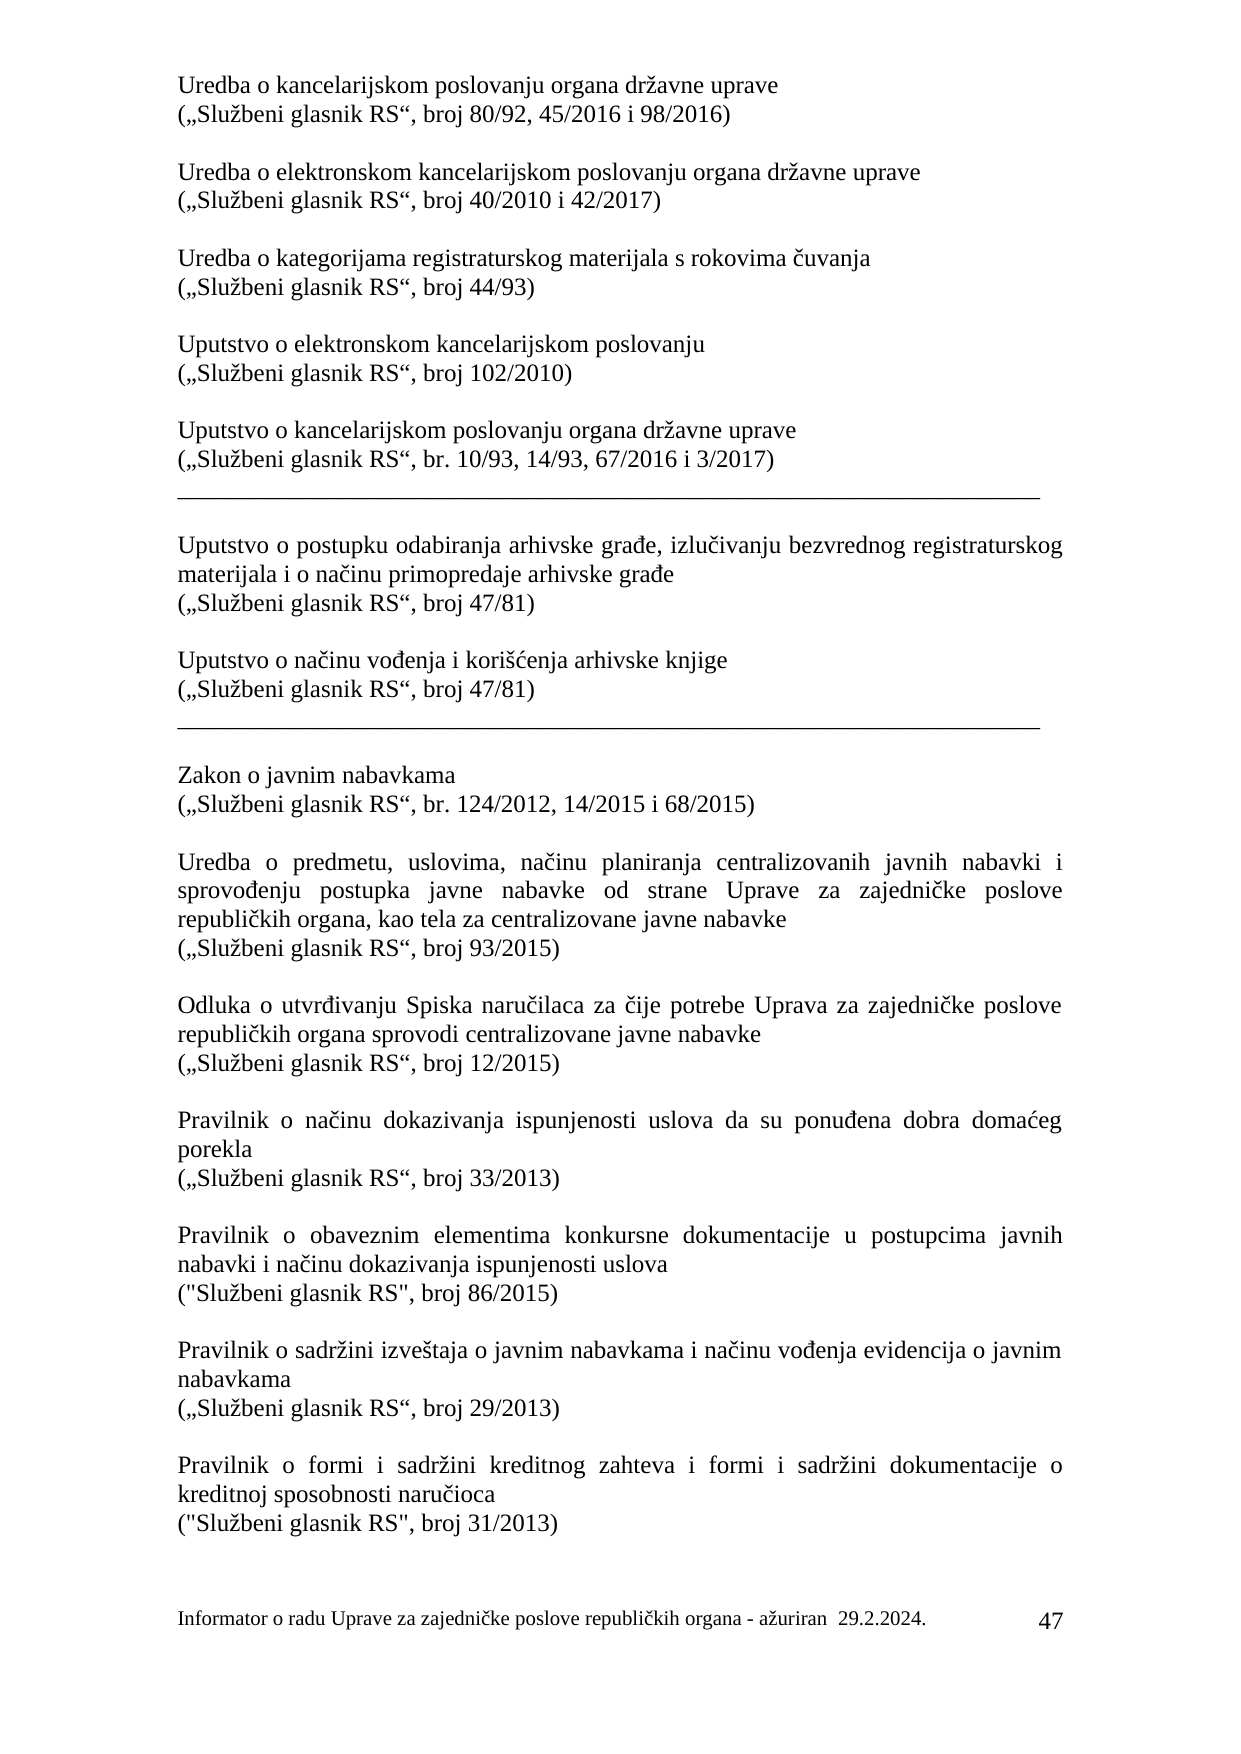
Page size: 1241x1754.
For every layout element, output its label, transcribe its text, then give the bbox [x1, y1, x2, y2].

text Pravilnik o formi i sadržini kreditnog zahteva i formi i sadržini dokumentacije o kreditnoj sposobnosti naručioca [177, 1450, 1063, 1508]
text („Službeni glasnik RS“, broj 12/2015) [177, 1048, 1063, 1077]
text Uredba o kategorijama registraturskog materijala s rokovima čuvanja [177, 243, 1063, 272]
text („Službeni glasnik RS“, br. 124/2012, 14/2015 i 68/2015) [177, 789, 1063, 818]
text („Službeni glasnik RS“, broj 29/2013) [177, 1393, 1063, 1422]
text ("Službeni glasnik RS", broj 31/2013) [177, 1508, 1063, 1537]
text Zakon o javnim nabavkama [177, 760, 1063, 789]
text („Službeni glasnik RS“, broj 80/92, 45/2016 i 98/2016) [177, 99, 1063, 128]
text Uredba o predmetu, uslovima, načinu planiranja centralizovanih javnih nabavki i sprovođenju postupka javne nabavke od strane Uprave za zajedničke poslove republičkih organa, kao tela za centralizovane javne nabavke [177, 847, 1063, 933]
text Uredba o elektronskom kancelarijskom poslovanju organa državne uprave [177, 157, 1063, 185]
text _____________________________________________________________________ [177, 703, 1063, 732]
text Odluka o utvrđivanju Spiska naručilaca za čije potrebe Uprava za zajedničke poslove republičkih organa sprovodi centralizovane javne nabavke [177, 990, 1063, 1048]
text („Službeni glasnik RS“, broj 47/81) [177, 674, 1063, 703]
text Uredba o kancelarijskom poslovanju organa državne uprave [177, 70, 1063, 99]
text Pravilnik o obaveznim elementima konkursne dokumentacije u postupcima javnih nabavki i načinu dokazivanja ispunjenosti uslova [177, 1220, 1063, 1278]
text Pravilnik o načinu dokazivanja ispunjenosti uslova da su ponuđena dobra domaćeg porekla [177, 1105, 1063, 1163]
text („Službeni glasnik RS“, broj 33/2013) [177, 1163, 1063, 1192]
text („Službeni glasnik RS“, broj 44/93) [177, 272, 1063, 300]
text („Službeni glasnik RS“, broj 102/2010) [177, 358, 1063, 387]
text Uputstvo o kancelarijskom poslovanju organa državne uprave [177, 415, 1063, 444]
text Uputstvo o načinu vođenja i korišćenja arhivske knjige [177, 645, 1063, 674]
text („Službeni glasnik RS“, broj 40/2010 i 42/2017) [177, 185, 1063, 214]
text („Službeni glasnik RS“, broj 93/2015) [177, 933, 1063, 962]
text („Službeni glasnik RS“, br. 10/93, 14/93, 67/2016 i 3/2017) [177, 444, 1063, 473]
text Uputstvo o elektronskom kancelarijskom poslovanju [177, 329, 1063, 358]
text Uputstvo o postupku odabiranja arhivske građe, izlučivanju bezvrednog registraturskog materijala i o načinu primopredaje arhivske građe [177, 530, 1063, 588]
text („Službeni glasnik RS“, broj 47/81) [177, 588, 1063, 617]
text Pravilnik o sadržini izveštaja o javnim nabavkama i načinu vođenja evidencija o javnim nabavkama [177, 1335, 1063, 1393]
text _____________________________________________________________________ [177, 473, 1063, 502]
text ("Službeni glasnik RS", broj 86/2015) [177, 1278, 1063, 1307]
